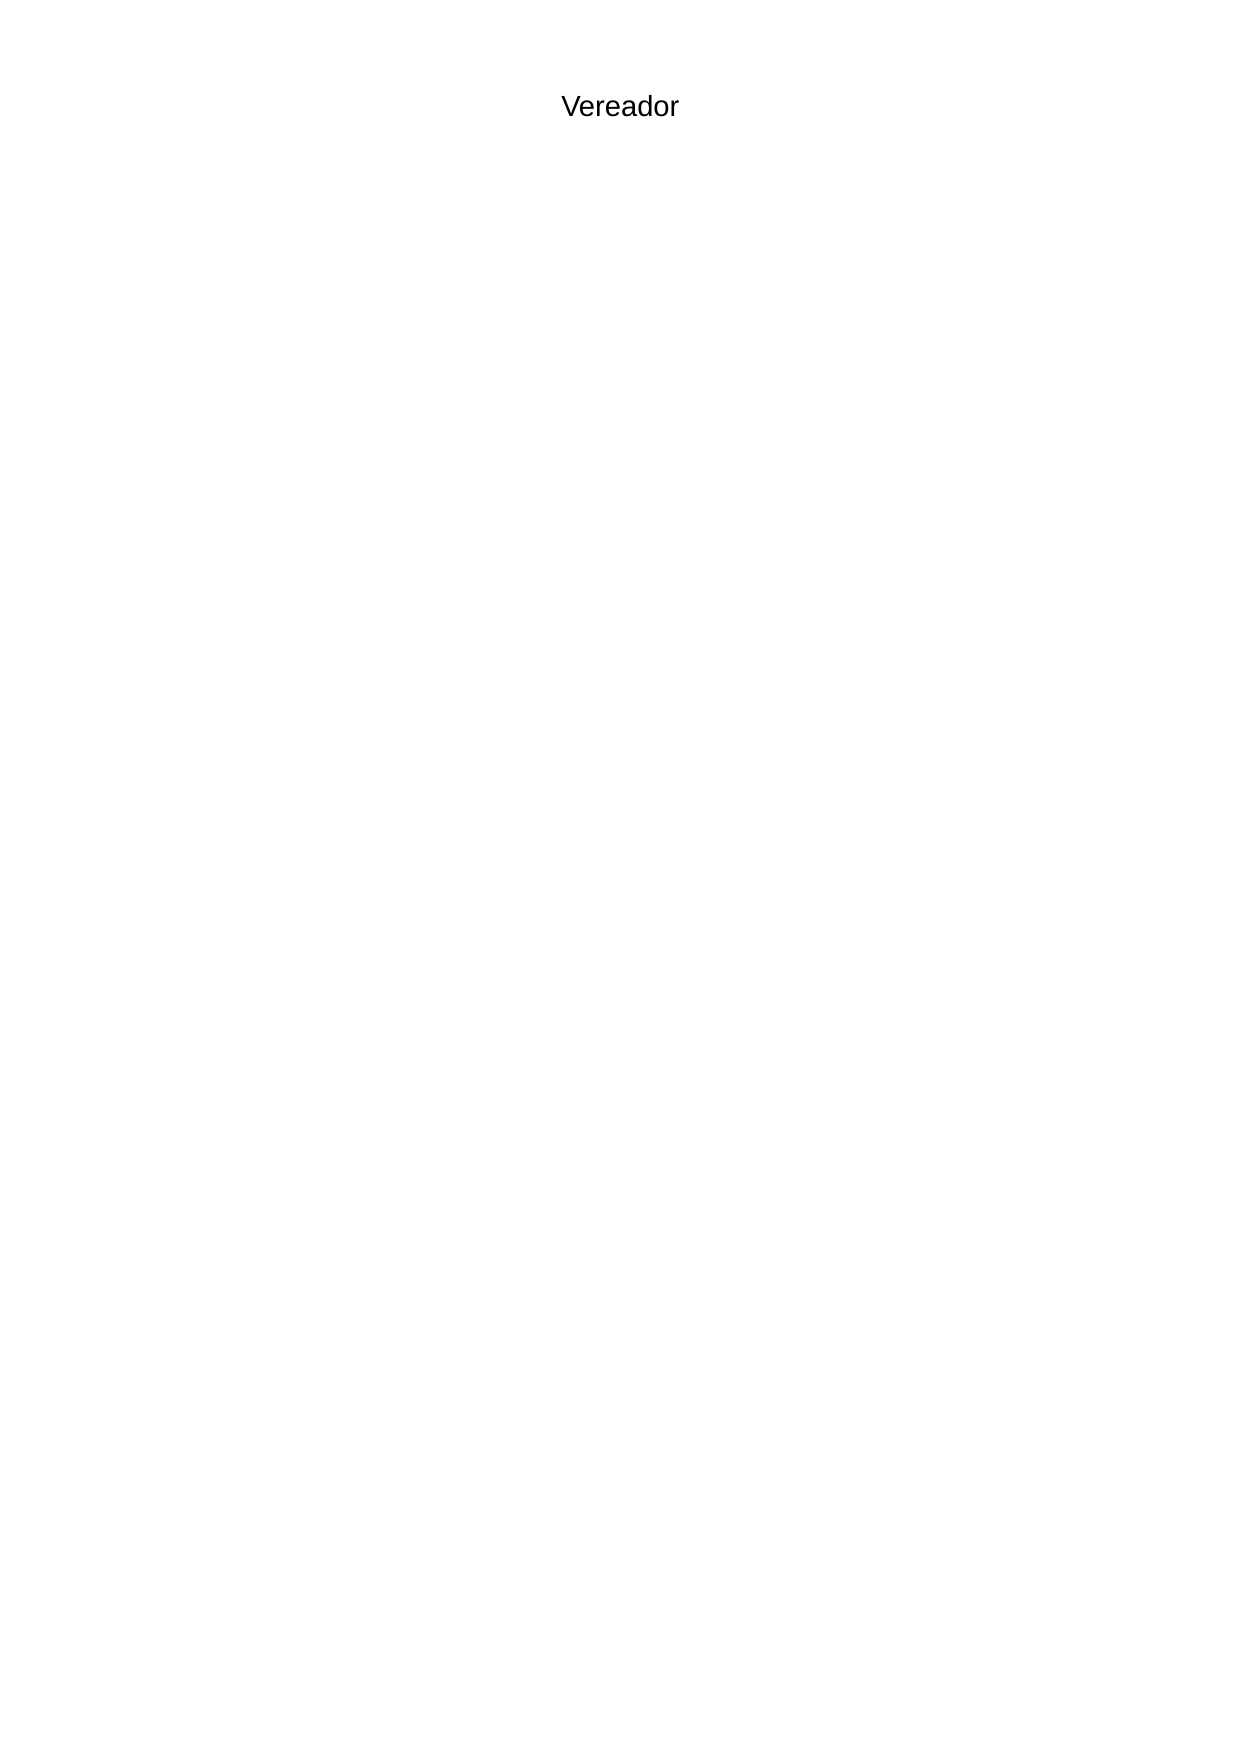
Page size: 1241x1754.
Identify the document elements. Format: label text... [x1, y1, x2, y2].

text Vereador [89, 89, 1152, 122]
